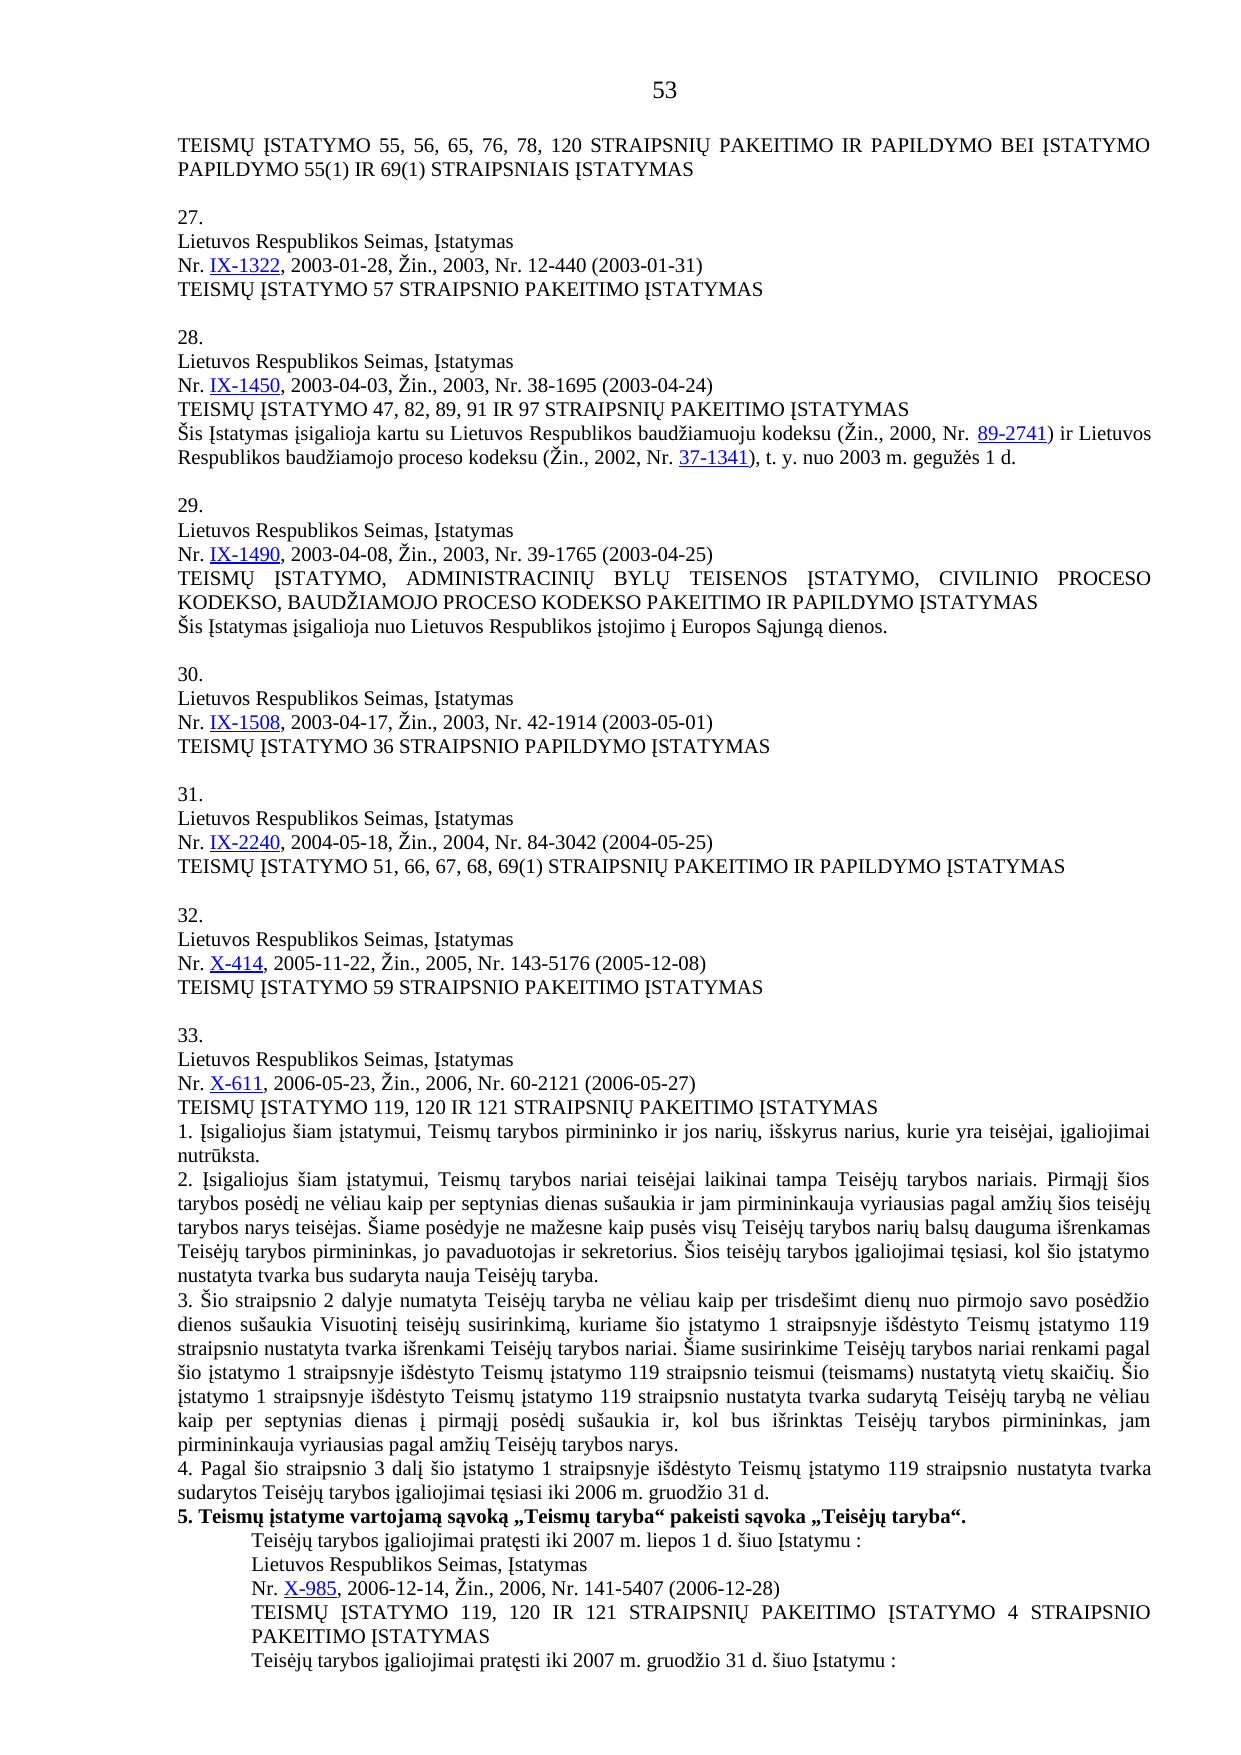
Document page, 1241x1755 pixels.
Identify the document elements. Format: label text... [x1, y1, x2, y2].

text Šis Įstatymas įsigalioja kartu su Lietuvos Respublikos baudžiamuoju kodeksu (Žin., 2000, Nr. 89-2741) ir Lietuvos Respublikos baudžiamojo proceso kodeksu (Žin., 2002, Nr. 37-1341), t. y. nuo 2003 m. gegužės 1 d. [177, 421, 1152, 469]
text 31. [177, 782, 1152, 806]
text 32. [177, 902, 1152, 927]
text TEISMŲ ĮSTATYMO 47, 82, 89, 91 IR 97 STRAIPSNIŲ PAKEITIMO ĮSTATYMAS [177, 397, 1152, 421]
text 1. Įsigaliojus šiam įstatymui, Teismų tarybos pirmininko ir jos narių, išskyrus narius, kurie yra teisėjai, įgaliojimai nutrūksta. [177, 1119, 1152, 1167]
text 27. [177, 205, 1152, 229]
text Lietuvos Respublikos Seimas, Įstatymas [177, 1552, 1152, 1576]
text Lietuvos Respublikos Seimas, Įstatymas [177, 806, 1152, 830]
text TEISMŲ ĮSTATYMO 51, 66, 67, 68, 69(1) STRAIPSNIŲ PAKEITIMO IR PAPILDYMO ĮSTATYMAS [177, 854, 1152, 878]
text 29. [177, 493, 1152, 517]
text Lietuvos Respublikos Seimas, Įstatymas [177, 927, 1152, 951]
text Nr. X-414, 2005-11-22, Žin., 2005, Nr. 143-5176 (2005-12-08) [177, 951, 1152, 975]
text TEISMŲ ĮSTATYMO, ADMINISTRACINIŲ BYLŲ TEISENOS ĮSTATYMO, CIVILINIO PROCESO KODEKSO, BAUDŽIAMOJO PROCESO KODEKSO PAKEITIMO IR PAPILDYMO ĮSTATYMAS [177, 566, 1152, 614]
text Nr. IX-1450, 2003-04-03, Žin., 2003, Nr. 38-1695 (2003-04-24) [177, 373, 1152, 397]
text Šis Įstatymas įsigalioja nuo Lietuvos Respublikos įstojimo į Europos Sąjungą dienos. [177, 614, 1152, 638]
text 2. Įsigaliojus šiam įstatymui, Teismų tarybos nariai teisėjai laikinai tampa Teisėjų tarybos nariais. Pirmąjį šios tarybos posėdį ne vėliau kaip per septynias dienas sušaukia ir jam pirmininkauja vyriausias pagal amžių šios teisėjų tarybos narys teisėjas. Šiame posėdyje ne mažesne kaip pusės visų Teisėjų tarybos narių balsų dauguma išrenkamas Teisėjų tarybos pirmininkas, jo pavaduotojas ir sekretorius. Šios teisėjų tarybos įgaliojimai tęsiasi, kol šio įstatymo nustatyta tvarka bus sudaryta nauja Teisėjų taryba. [177, 1167, 1152, 1287]
text TEISMŲ ĮSTATYMO 36 STRAIPSNIO PAPILDYMO ĮSTATYMAS [177, 734, 1152, 758]
text 3. Šio straipsnio 2 dalyje numatyta Teisėjų taryba ne vėliau kaip per trisdešimt dienų nuo pirmojo savo posėdžio dienos sušaukia Visuotinį teisėjų susirinkimą, kuriame šio įstatymo 1 straipsnyje išdėstyto Teismų įstatymo 119 straipsnio nustatyta tvarka išrenkami Teisėjų tarybos nariai. Šiame susirinkime Teisėjų tarybos nariai renkami pagal šio įstatymo 1 straipsnyje išdėstyto Teismų įstatymo 119 straipsnio teismui (teismams) nustatytą vietų skaičių. Šio įstatymo 1 straipsnyje išdėstyto Teismų įstatymo 119 straipsnio nustatyta tvarka sudarytą Teisėjų tarybą ne vėliau kaip per septynias dienas į pirmąjį posėdį sušaukia ir, kol bus išrinktas Teisėjų tarybos pirmininkas, jam pirmininkauja vyriausias pagal amžių Teisėjų tarybos narys. [177, 1287, 1152, 1456]
text Lietuvos Respublikos Seimas, Įstatymas [177, 349, 1152, 373]
text 30. [177, 662, 1152, 686]
text Nr. IX-2240, 2004-05-18, Žin., 2004, Nr. 84-3042 (2004-05-25) [177, 830, 1152, 854]
text 33. [177, 1023, 1152, 1047]
text TEISMŲ ĮSTATYMO 57 STRAIPSNIO PAKEITIMO ĮSTATYMAS [177, 277, 1152, 301]
text Nr. IX-1322, 2003-01-28, Žin., 2003, Nr. 12-440 (2003-01-31) [177, 253, 1152, 277]
text Lietuvos Respublikos Seimas, Įstatymas [177, 229, 1152, 253]
text Nr. X-611, 2006-05-23, Žin., 2006, Nr. 60-2121 (2006-05-27) [177, 1071, 1152, 1095]
text Teisėjų tarybos įgaliojimai pratęsti iki 2007 m. liepos 1 d. šiuo Įstatymu : [177, 1528, 1152, 1552]
text 5. Teismų įstatyme vartojamą sąvoką „Teismų taryba“ pakeisti sąvoka „Teisėjų taryba“. [177, 1504, 1152, 1528]
text TEISMŲ ĮSTATYMO 119, 120 IR 121 STRAIPSNIŲ PAKEITIMO ĮSTATYMAS [177, 1095, 1152, 1119]
text TEISMŲ ĮSTATYMO 119, 120 IR 121 STRAIPSNIŲ PAKEITIMO ĮSTATYMO 4 STRAIPSNIO PAKEITIMO ĮSTATYMAS [251, 1600, 1152, 1648]
text Lietuvos Respublikos Seimas, Įstatymas [177, 1047, 1152, 1071]
text TEISMŲ ĮSTATYMO 55, 56, 65, 76, 78, 120 STRAIPSNIŲ PAKEITIMO IR PAPILDYMO BEI ĮSTATYMO PAPILDYMO 55(1) IR 69(1) STRAIPSNIAIS ĮSTATYMAS [177, 132, 1152, 181]
text Lietuvos Respublikos Seimas, Įstatymas [177, 517, 1152, 542]
text Lietuvos Respublikos Seimas, Įstatymas [177, 686, 1152, 710]
text Nr. X-985, 2006-12-14, Žin., 2006, Nr. 141-5407 (2006-12-28) [177, 1576, 1152, 1600]
text 4. Pagal šio straipsnio 3 dalį šio įstatymo 1 straipsnyje išdėstyto Teismų įstatymo 119 straipsnio nustatyta tvarka sudarytos Teisėjų tarybos įgaliojimai tęsiasi iki 2006 m. gruodžio 31 d. [177, 1456, 1152, 1504]
text 28. [177, 325, 1152, 349]
text Teisėjų tarybos įgaliojimai pratęsti iki 2007 m. gruodžio 31 d. šiuo Įstatymu : [177, 1648, 1152, 1672]
text Nr. IX-1490, 2003-04-08, Žin., 2003, Nr. 39-1765 (2003-04-25) [177, 542, 1152, 566]
text TEISMŲ ĮSTATYMO 59 STRAIPSNIO PAKEITIMO ĮSTATYMAS [177, 975, 1152, 999]
text Nr. IX-1508, 2003-04-17, Žin., 2003, Nr. 42-1914 (2003-05-01) [177, 710, 1152, 734]
